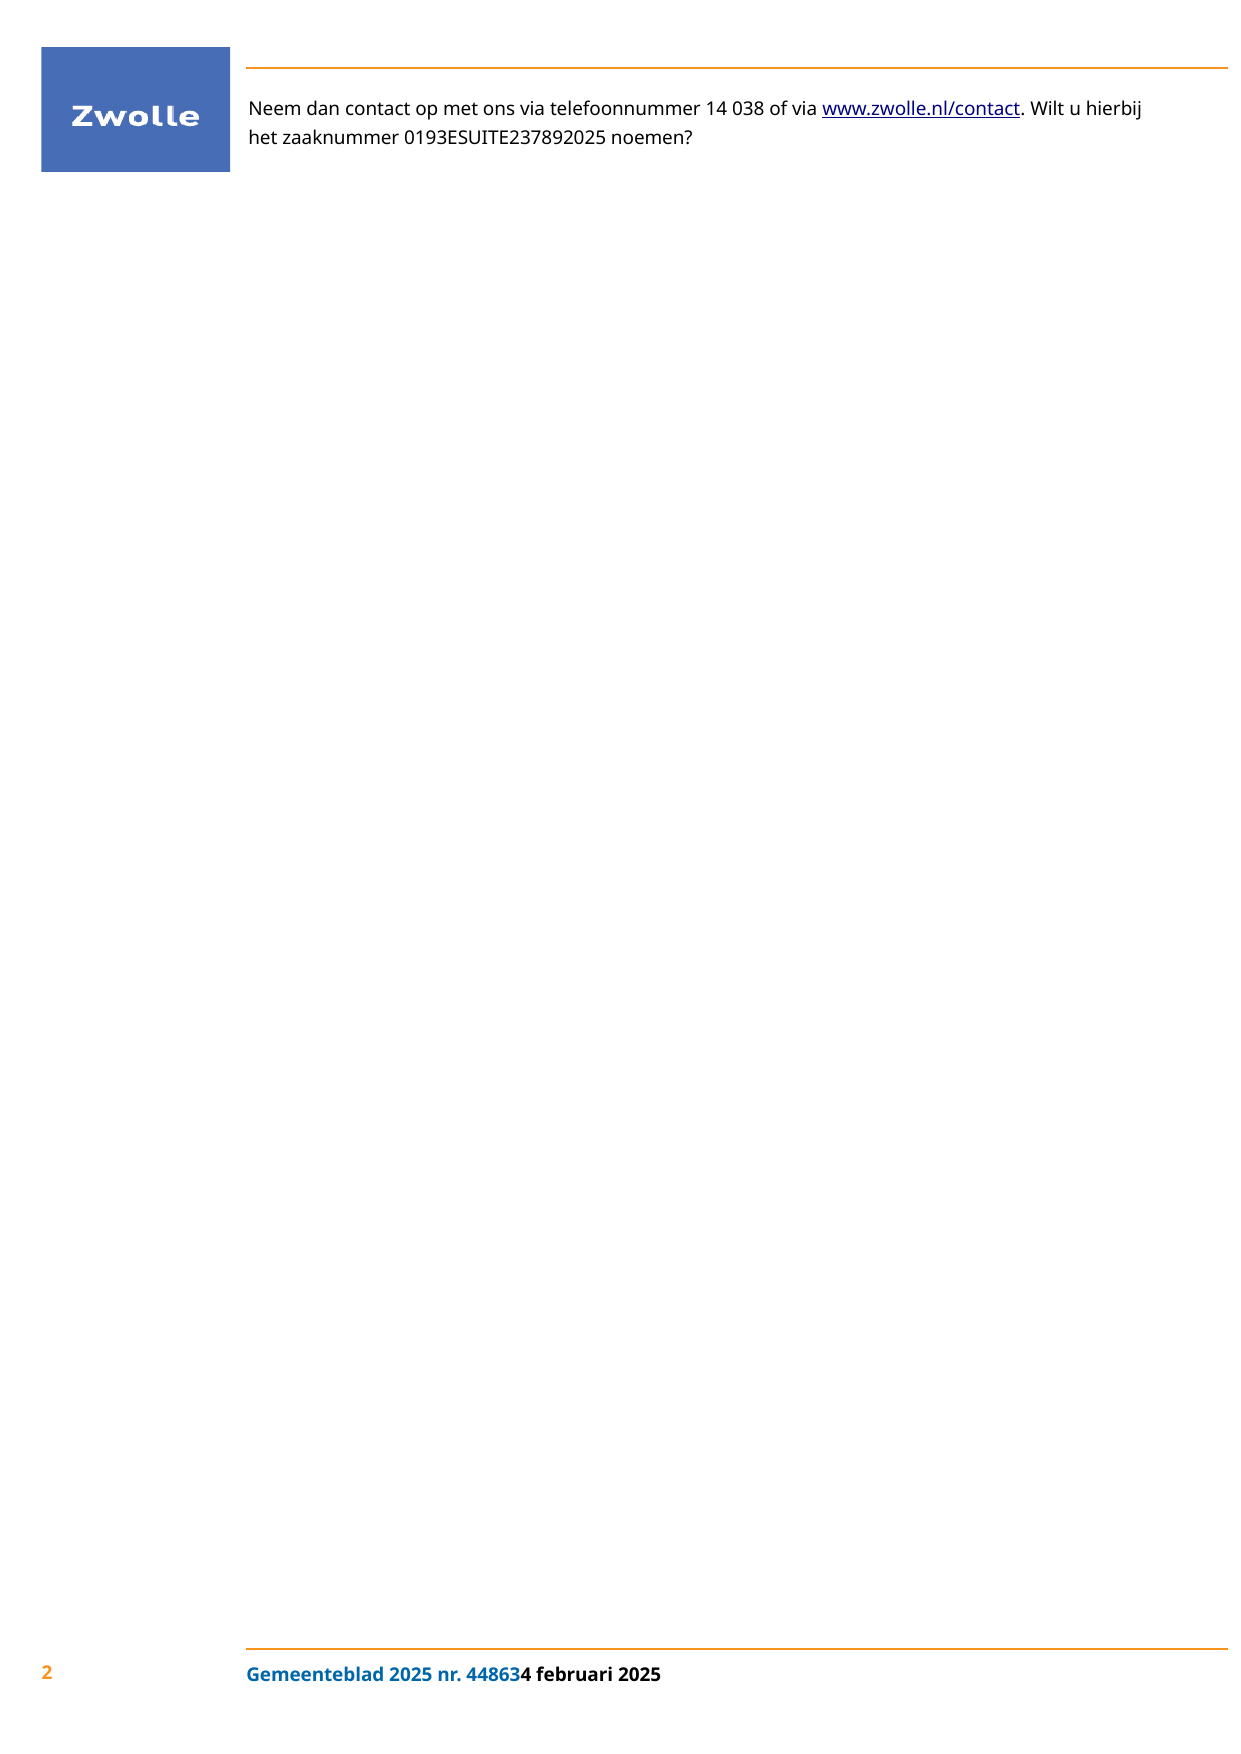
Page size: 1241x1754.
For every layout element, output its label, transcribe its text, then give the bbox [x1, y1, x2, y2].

text Neem dan contact op met ons via telefoonnummer 14 038 of via www.zwolle.nl/contact. Wilt u hierbij het zaaknummer 0193ESUITE237892025 noemen? [248, 95, 1152, 150]
picture [41, 47, 231, 172]
